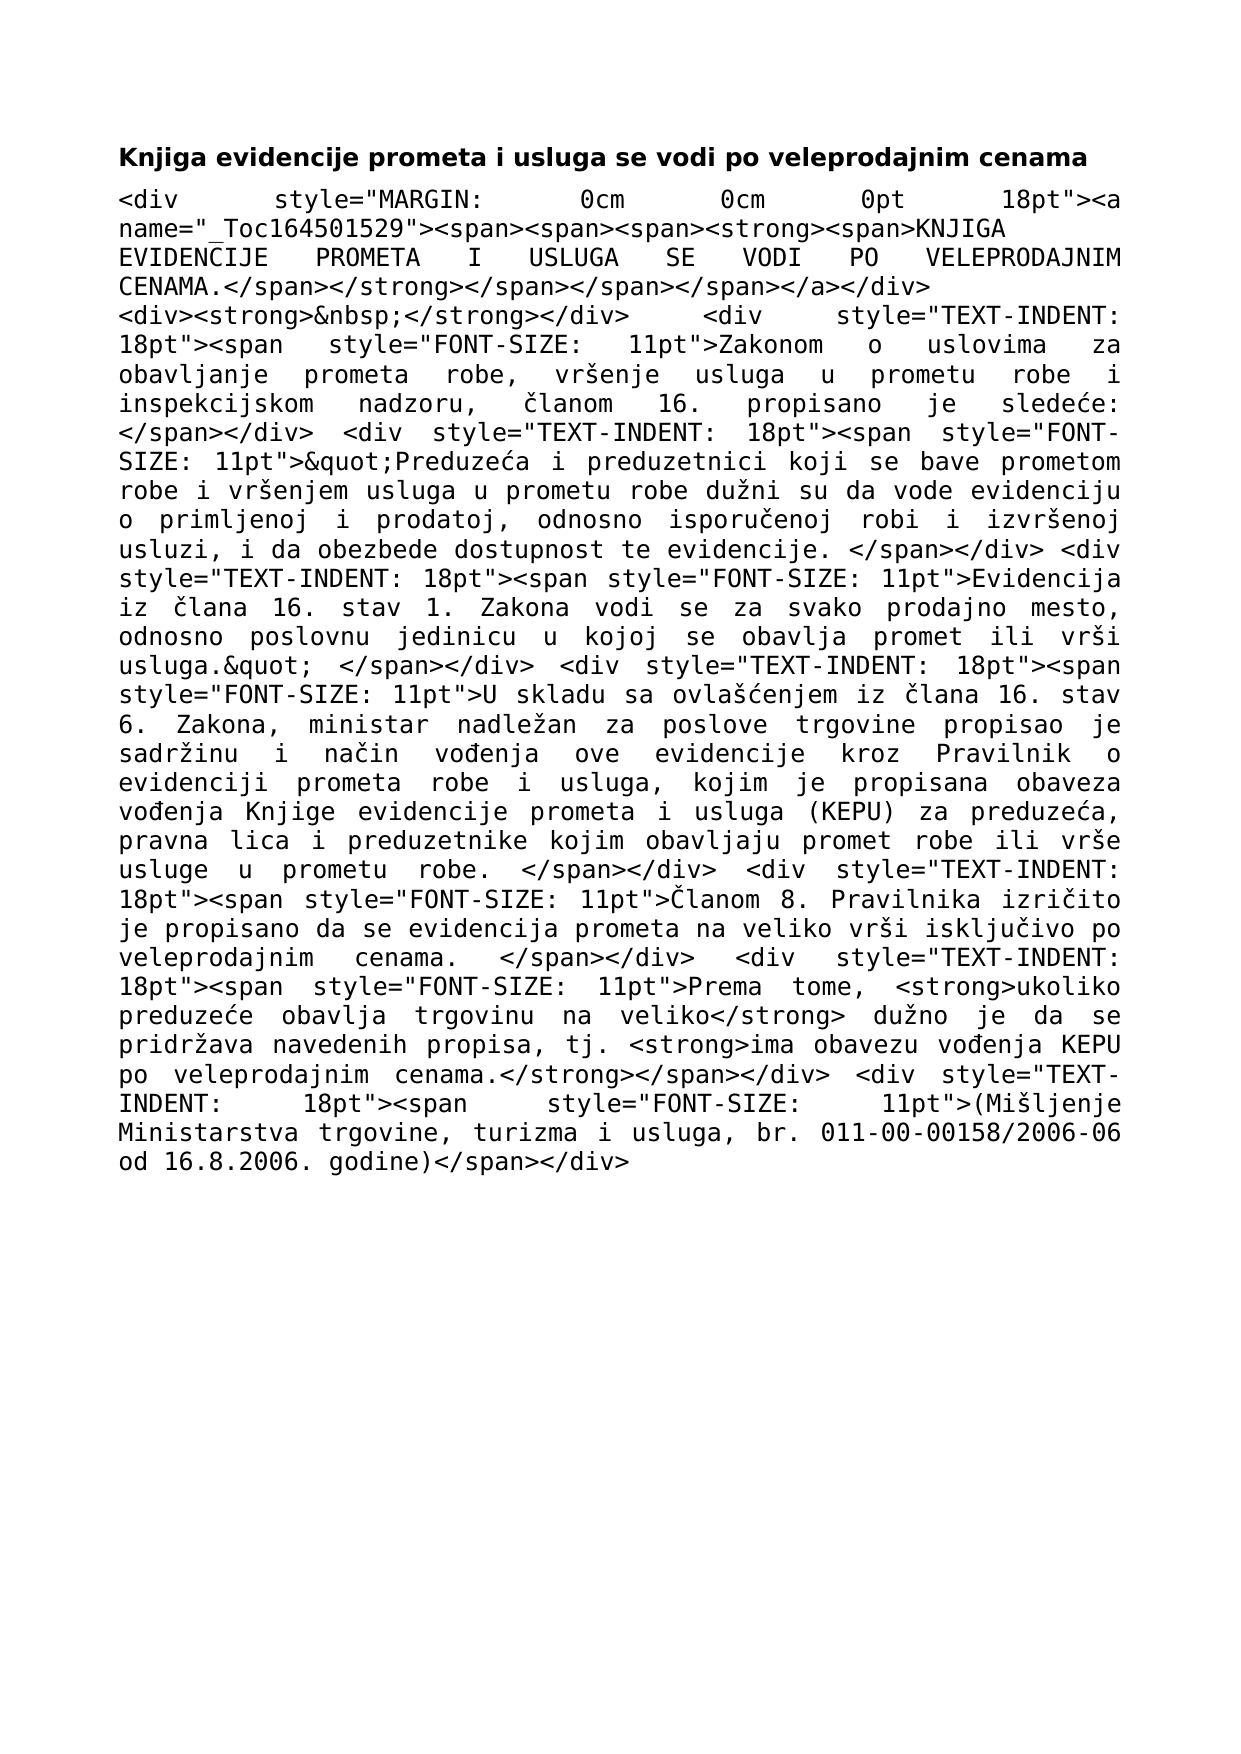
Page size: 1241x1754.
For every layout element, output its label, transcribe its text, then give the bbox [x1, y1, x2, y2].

subtitle Knjiga evidencije prometa i usluga se vodi po veleprodajnim cenama [118, 143, 1122, 172]
text <div style="MARGIN: 0cm 0cm 0pt 18pt"><a name="_Toc164501529"><span><span><span><strong><span>KNJIGA EVIDENCIJE PROMETA I USLUGA SE VODI PO VELEPRODAJNIM CENAMA.</span></strong></span></span></span></a></div> <div><strong>&nbsp;</strong></div> <div style="TEXT-INDENT: 18pt"><span style="FONT-SIZE: 11pt">Zakonom o uslovima za obavljanje prometa robe, vršenje usluga u prometu robe i inspekcijskom nadzoru, članom 16. propisano je sledeće: </span></div> <div style="TEXT-INDENT: 18pt"><span style="FONT-SIZE: 11pt">&quot;Preduzeća i preduzetnici koji se bave prometom robe i vršenjem usluga u prometu robe dužni su da vode evidenciju o primljenoj i prodatoj, odnosno isporučenoj robi i izvršenoj usluzi, i da obezbede dostupnost te evidencije. </span></div> <div style="TEXT-INDENT: 18pt"><span style="FONT-SIZE: 11pt">Evidencija iz člana 16. stav 1. Zakona vodi se za svako prodajno mesto, odnosno poslovnu jedinicu u kojoj se obavlja promet ili vrši usluga.&quot; </span></div> <div style="TEXT-INDENT: 18pt"><span style="FONT-SIZE: 11pt">U skladu sa ovlašćenjem iz člana 16. stav 6. Zakona, ministar nadležan za poslove trgovine propisao je sadržinu i način vođenja ove evidencije kroz Pravilnik o evidenciji prometa robe i usluga, kojim je propisana obaveza vođenja Knjige evidencije prometa i usluga (KEPU) za preduzeća, pravna lica i preduzetnike kojim obavljaju promet robe ili vrše usluge u prometu robe. </span></div> <div style="TEXT-INDENT: 18pt"><span style="FONT-SIZE: 11pt">Članom 8. Pravilnika izričito je propisano da se evidencija prometa na veliko vrši isključivo po veleprodajnim cenama. </span></div> <div style="TEXT-INDENT: 18pt"><span style="FONT-SIZE: 11pt">Prema tome, <strong>ukoliko preduzeće obavlja trgovinu na veliko</strong> dužno je da se pridržava navedenih propisa, tj. <strong>ima obavezu vođenja KEPU po veleprodajnim cenama.</strong></span></div> <div style="TEXT-INDENT: 18pt"><span style="FONT-SIZE: 11pt">(Mišljenje Ministarstva trgovine, turizma i usluga, br. 011-00-00158/2006-06 od 16.8.2006. godine)</span></div> [118, 185, 1122, 1176]
